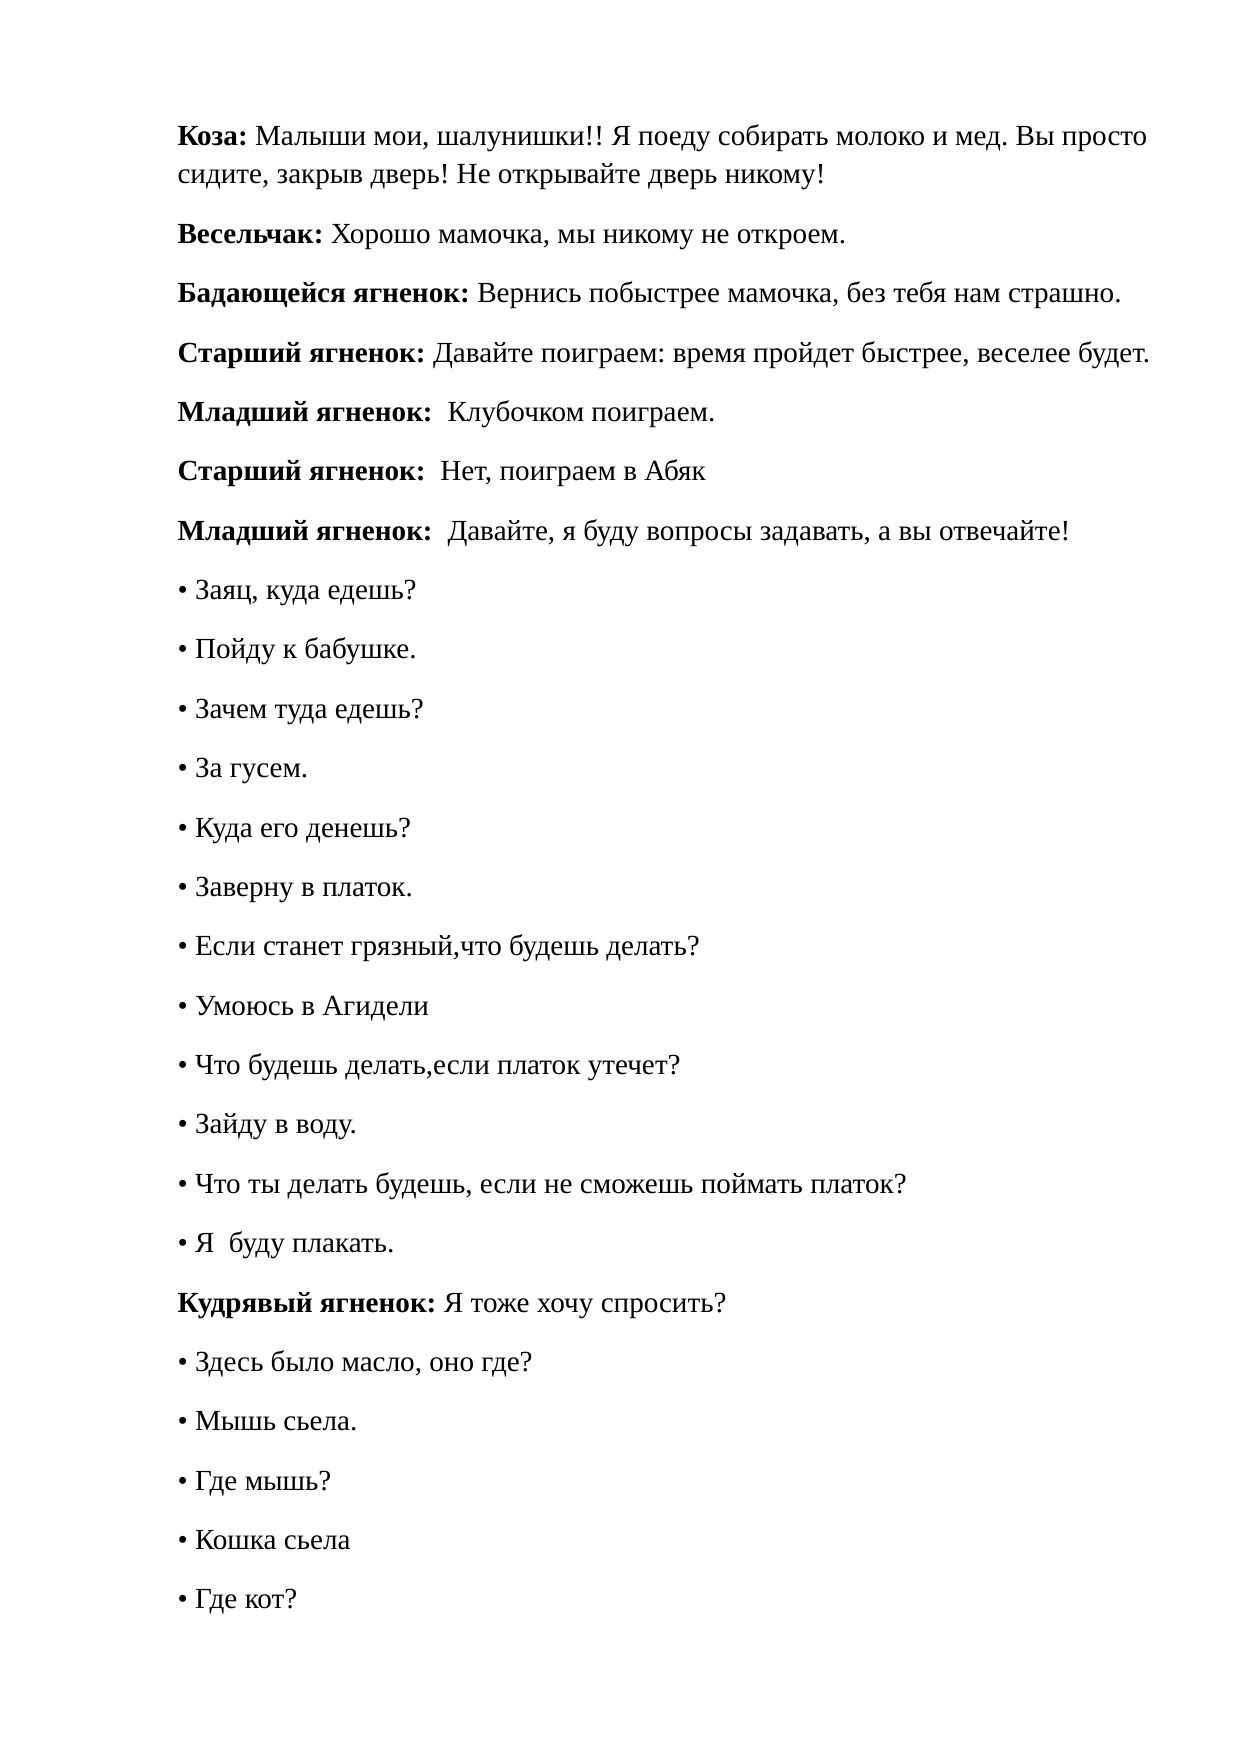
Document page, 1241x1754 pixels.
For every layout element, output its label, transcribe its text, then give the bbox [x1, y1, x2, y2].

text • Куда его денешь? [177, 810, 1152, 843]
text • За гусем. [177, 750, 1152, 784]
text • Что ты делать будешь, если не сможешь поймать платок? [177, 1166, 1152, 1199]
text Коза: Малыши мои, шалунишки!! Я поеду собирать молоко и мед. Вы просто сидите, закрыв дверь! Не открывайте дверь никому! [177, 118, 1152, 190]
text • Что будешь делать,если платок утечет? [177, 1047, 1152, 1081]
text • Заяц, куда едешь? [177, 572, 1152, 606]
text • Пойду к бабушке. [177, 632, 1152, 665]
text Кудрявый ягненок: Я тоже хочу спросить? [177, 1285, 1152, 1318]
text • Здесь было масло, оно где? [177, 1344, 1152, 1378]
text • Где кот? [177, 1582, 1152, 1615]
text Младший ягненок: Давайте, я буду вопросы задавать, а вы отвечайте! [177, 513, 1152, 546]
text • Зачем туда едешь? [177, 691, 1152, 724]
text Весельчак: Хорошо мамочка, мы никому не откроем. [177, 216, 1152, 249]
text • Если станет грязный,что будешь делать? [177, 928, 1152, 962]
text • Где мышь? [177, 1463, 1152, 1496]
text • Заверну в платок. [177, 869, 1152, 903]
text • Мышь сьела. [177, 1403, 1152, 1437]
text Бадающейся ягненок: Вернись побыстрее мамочка, без тебя нам страшно. [177, 275, 1152, 309]
text • Зайду в воду. [177, 1107, 1152, 1140]
text • Я буду плакать. [177, 1225, 1152, 1259]
text • Кошка сьела [177, 1522, 1152, 1556]
text Младший ягненок: Клубочком поиграем. [177, 394, 1152, 428]
text Старший ягненок: Нет, поиграем в Абяк [177, 453, 1152, 487]
text Старший ягненок: Давайте поиграем: время пройдет быстрее, веселее будет. [177, 335, 1152, 368]
text • Умоюсь в Агидели [177, 988, 1152, 1021]
